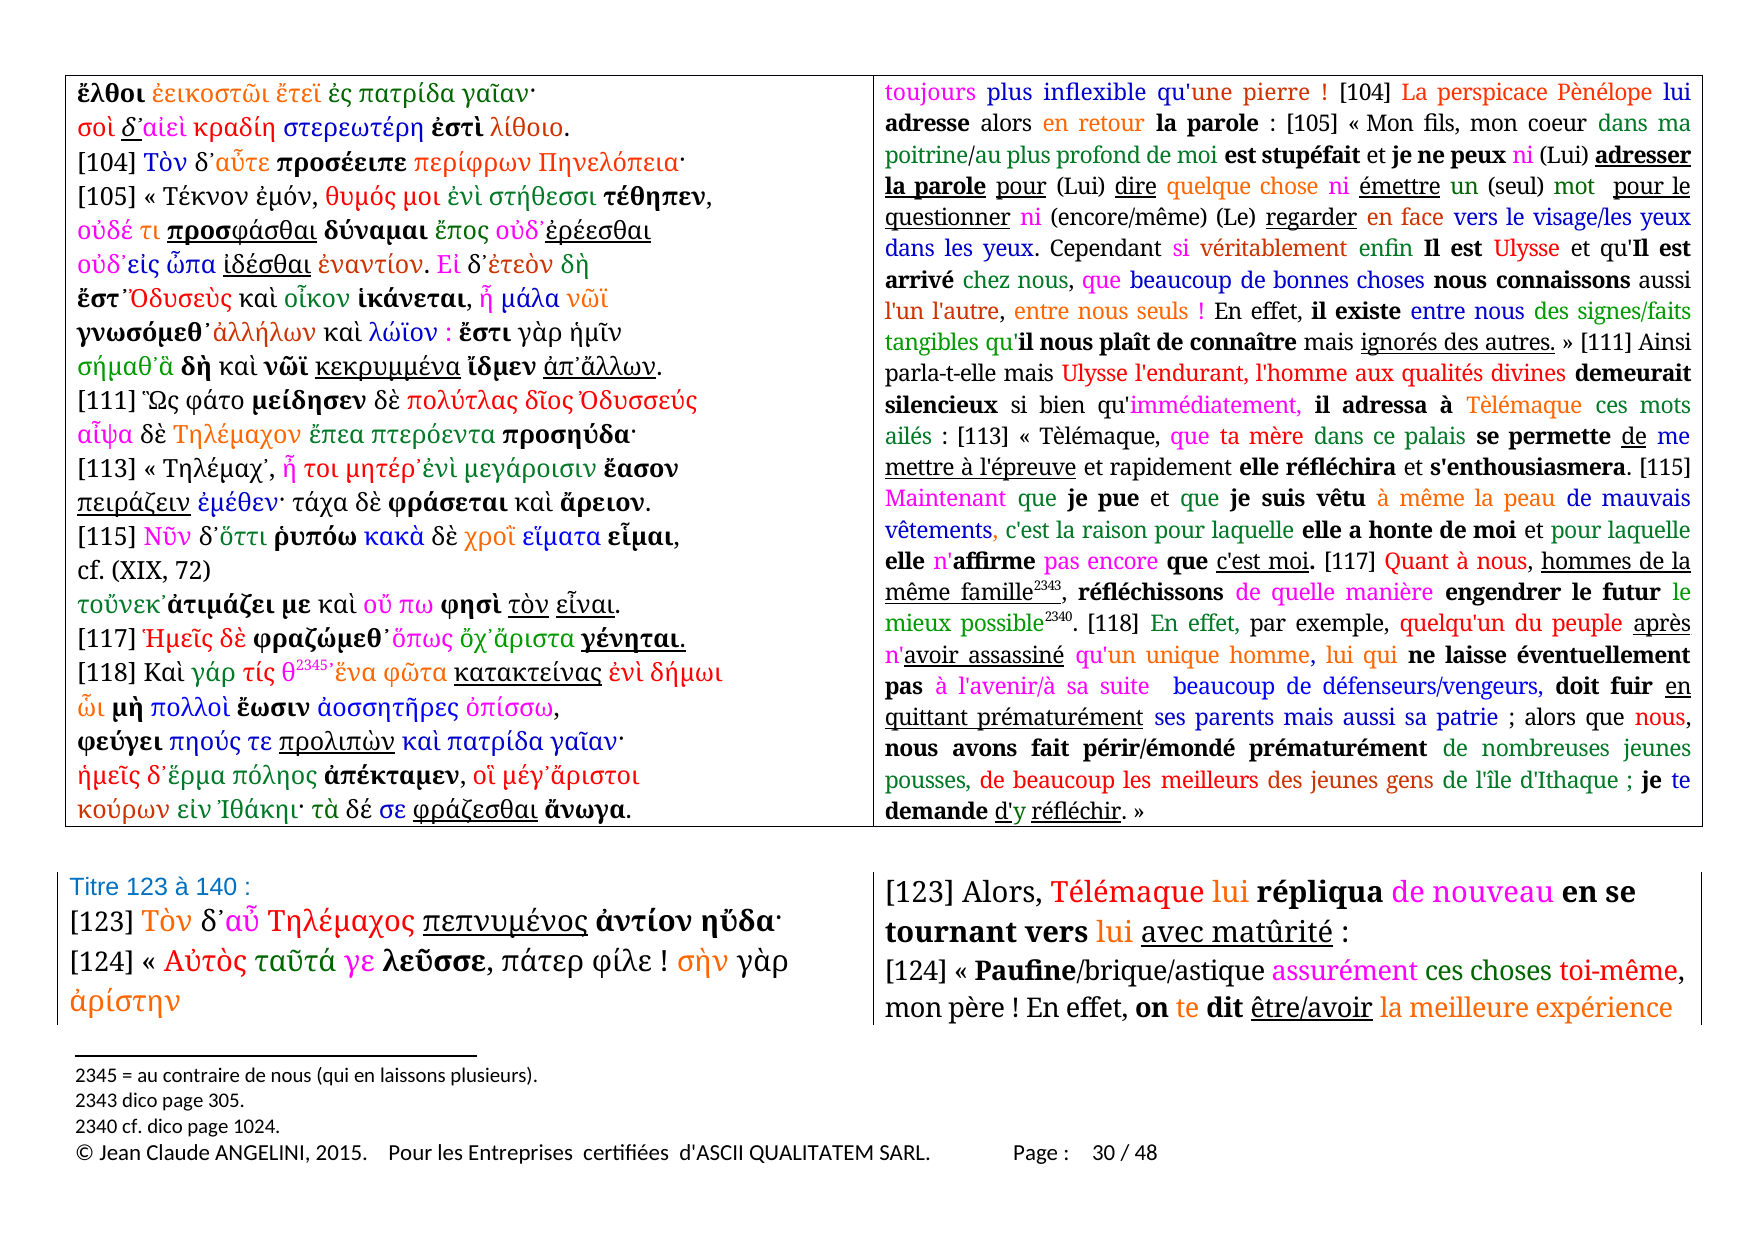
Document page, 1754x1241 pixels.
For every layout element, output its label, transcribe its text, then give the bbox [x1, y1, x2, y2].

table_header [123] Alors, Télémaque lui répliqua de nouveau en se tournant vers lui avec matûrité : [124] « Paufine/brique/astique assurément ces choses toi-même, mon père ! En effet, on te dit être/avoir la meilleure expérience [874, 872, 1701, 1025]
table_header toujours plus inflexible qu'une pierre ! [104] La perspicace Pènélope lui adresse alors en retour la parole : [105] « Mon fils, mon coeur dans ma poitrine/au plus profond de moi est stupéfait et je ne peux ni (Lui) adresser la parole pour (Lui) dire quelque chose ni émettre un (seul) mot pour le questionner ni (encore/même) (Le) regarder en face vers le visage/les yeux dans les yeux. Cependant si véritablement enfin Il est Ulysse et qu'Il est arrivé chez nous, que beaucoup de bonnes choses nous connaissons aussi l'un l'autre, entre nous seuls ! En effet, il existe entre nous des signes/faits tangibles qu'il nous plaît de connaître mais ignorés des autres. » [111] Ainsi parla-t-elle mais Ulysse l'endurant, l'homme aux qualités divines demeurait silencieux si bien qu'immédiatement, il adressa à Tèlémaque ces mots ailés : [113] « Tèlémaque, que ta mère dans ce palais se permette de me mettre à l'épreuve et rapidement elle réfléchira et s'enthousiasmera. [115] Maintenant que je pue et que je suis vêtu à même la peau de mauvais vêtements, c'est la raison pour laquelle elle a honte de moi et pour laquelle elle n'affirme pas encore que c'est moi. [117] Quant à nous, hommes de la même famille, réfléchissons de quelle manière engendrer le futur le mieux possible. [118] En effet, par exemple, quelqu'un du peuple après n'avoir assassiné qu'un unique homme, lui qui ne laisse éventuellement pas à l'avenir/à sa suite beaucoup de défenseurs/vengeurs, doit fuir en quittant prématurément ses parents mais aussi sa patrie ; alors que nous, nous avons fait périr/émondé prématurément de nombreuses jeunes pousses, de beaucoup les meilleurs des jeunes gens de l'île d'Ithaque ; je te demande d'y réfléchir. » [874, 76, 1702, 826]
table_header Titre 123 à 140 : [123] Τὸν δ᾽αὖ Τηλέμαχος πεπνυμένος ἀντίον ηὔδα· [124] « Αὐτὸς ταῦτά γε λεῦσσε, πάτερ φίλε ! σὴν γὰρ ἀρίστην [58, 872, 873, 1025]
table_header ἔλθοι ἐεικοστῶι ἔτεϊ ἐς πατρίδα γαῖαν· σοὶ δ᾽αἰεὶ κραδίη στερεωτέρη ἐστὶ λίθοιο. [104] Τὸν δ᾽αὖτε προσέειπε περίφρων Πηνελόπεια· [105] « Τέκνον ἐμόν, θυμός μοι ἐνὶ στήθεσσι τέθηπεν, οὐδέ τι προσφάσθαι δύναμαι ἔπος οὐδ᾽ἐρέεσθαι οὐδ᾽εἰς ὦπα ἰδέσθαι ἐναντίον. Εἰ δ᾽ἐτεὸν δὴ ἔστ᾽Ὀδυσεὺς καὶ οἶκον ἱκάνεται, ἦ μάλα νῶϊ γνωσόμεθ᾽ἀλλήλων καὶ λώϊον : ἔστι γὰρ ἡμῖν σήμαθ᾽ἃ δὴ καὶ νῶϊ κεκρυμμένα ἴδμεν ἀπ᾽ἄλλων. [111] Ὣς φάτο μείδησεν δὲ πολύτλας δῖος Ὀδυσσεύς αἶψα δὲ Τηλέμαχον ἔπεα πτερόεντα προσηύδα· [113] « Τηλέμαχ᾽, ἦ τοι μητέρ᾽ἐνὶ μεγάροισιν ἔασον πειράζειν ἐμέθεν· τάχα δὲ φράσεται καὶ ἄρειον. [115] Νῦν δ᾽ὅττι ῥυπόω κακὰ δὲ χροῒ εἵματα εἷμαι, cf. (XIX, 72) τοὔνεκ᾽ἀτιμάζει με καὶ οὔ πω φησὶ τὸν εἶναι. [117] Ἡμεῖς δὲ φραζώμεθ᾽ὅπως ὄχ᾽ἄριστα γένηται. [118] Καὶ γάρ τίς θ᾽ἕνα φῶτα κατακτείνας ἐνὶ δήμωι ὧι μὴ πολλοὶ ἔωσιν ἀοσσητῆρες ὀπίσσω, φεύγει πηούς τε προλιπὼν καὶ πατρίδα γαῖαν· ἡμεῖς δ᾽ἕρμα πόληος ἀπέκταμεν, οἳ μέγ᾽ἄριστοι κούρων εἰν Ἰθάκηι· τὰ δέ σε φράζεσθαι ἄνωγα. [66, 76, 873, 826]
